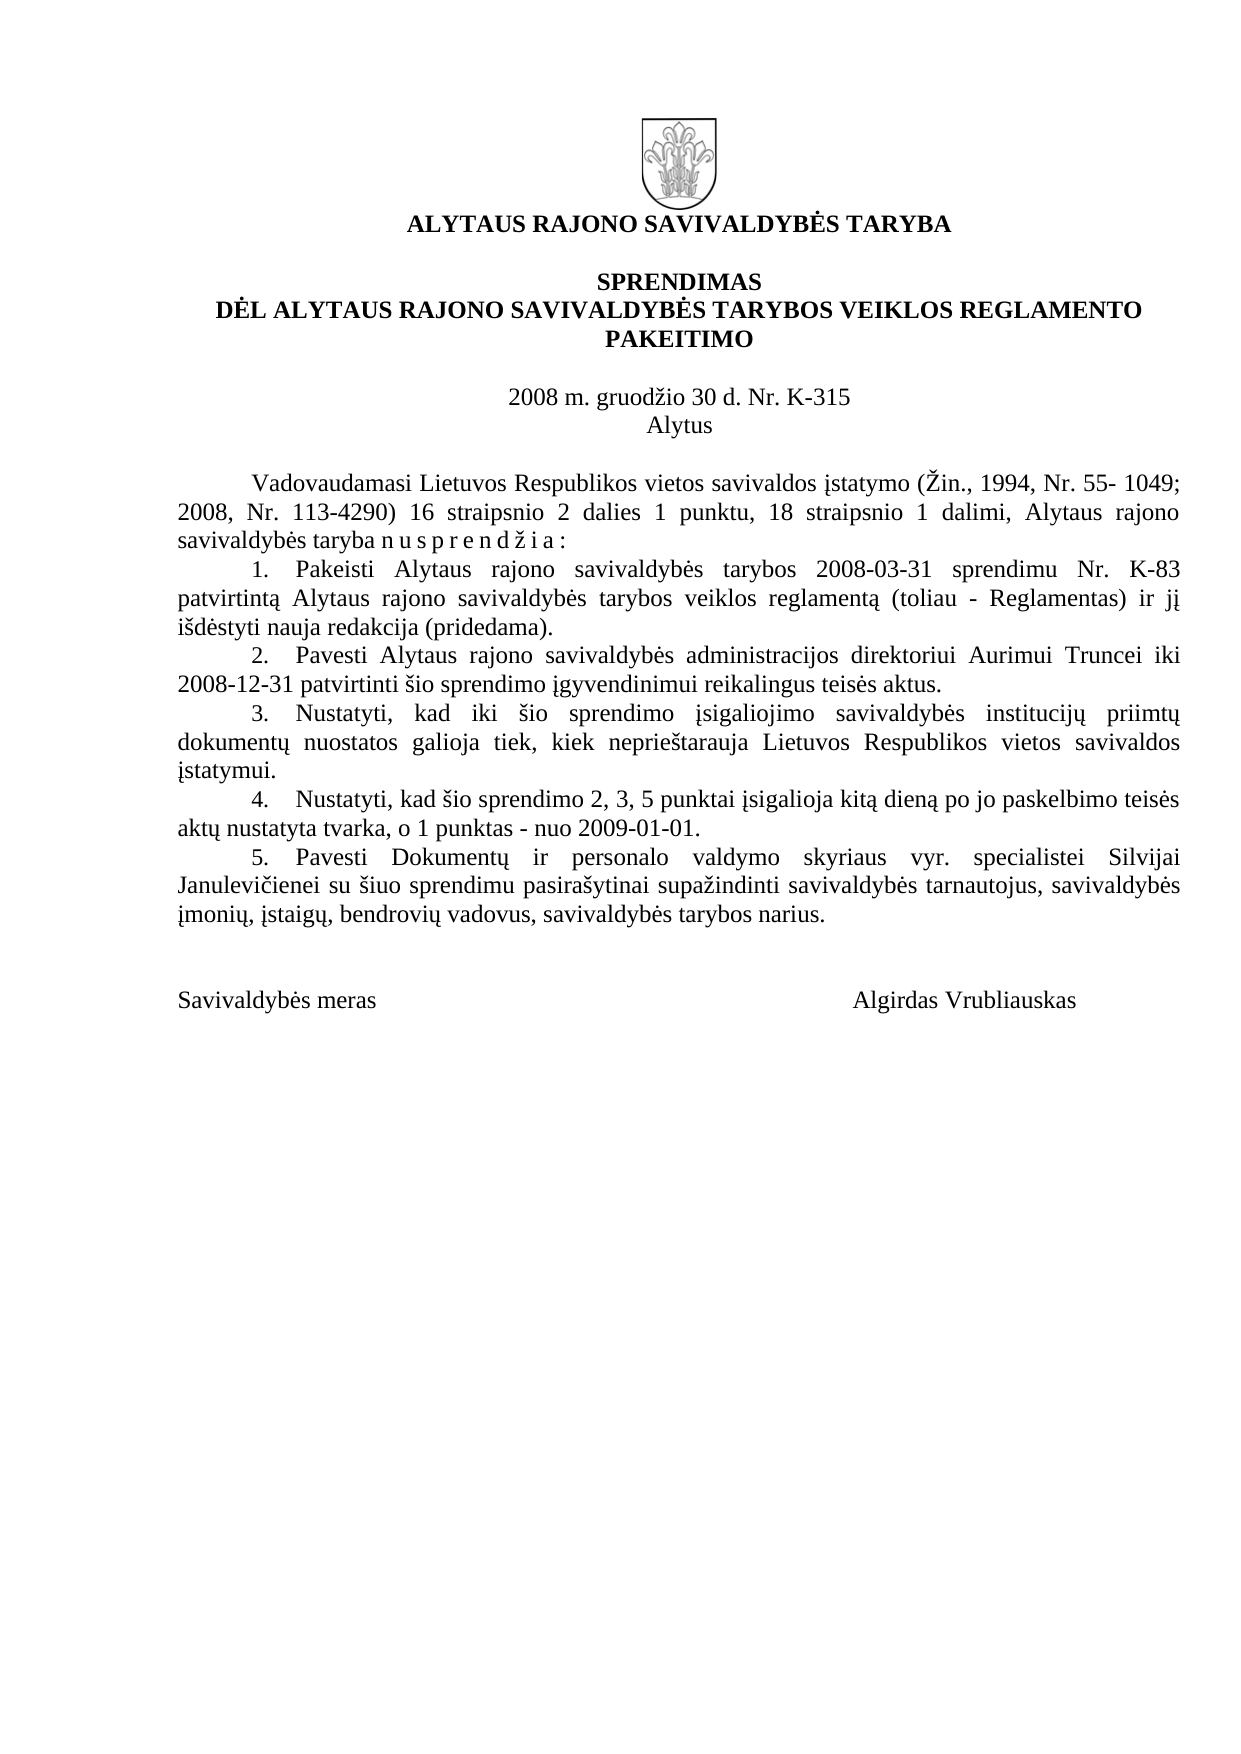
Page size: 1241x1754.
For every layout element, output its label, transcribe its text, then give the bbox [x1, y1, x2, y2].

text 4. Nustatyti, kad šio sprendimo 2, 3, 5 punktai įsigalioja kitą dieną po jo paskelbimo teisės aktų nustatyta tvarka, o 1 punktas - nuo 2009-01-01. [177, 784, 1181, 842]
text ALYTAUS RAJONO SAVIVALDYBĖS TARYBA [177, 209, 1181, 238]
text Savivaldybės meras Algirdas Vrubliauskas [177, 985, 1181, 1014]
text DĖL ALYTAUS RAJONO SAVIVALDYBĖS TARYBOS VEIKLOS REGLAMENTO PAKEITIMO [177, 295, 1181, 353]
text 3. Nustatyti, kad iki šio sprendimo įsigaliojimo savivaldybės institucijų priimtų dokumentų nuostatos galioja tiek, kiek neprieštarauja Lietuvos Respublikos vietos savivaldos įstatymui. [177, 698, 1181, 784]
text Vadovaudamasi Lietuvos Respublikos vietos savivaldos įstatymo (Žin., 1994, Nr. 55- 1049; 2008, Nr. 113-4290) 16 straipsnio 2 dalies 1 punktu, 18 straipsnio 1 dalimi, Alytaus rajono savivaldybės taryba nusprendžia: [177, 468, 1181, 554]
text 2. Pavesti Alytaus rajono savivaldybės administracijos direktoriui Aurimui Truncei iki 2008-12-31 patvirtinti šio sprendimo įgyvendinimui reikalingus teisės aktus. [177, 640, 1181, 698]
text 2008 m. gruodžio 30 d. Nr. K-315 [177, 382, 1181, 410]
text 5. Pavesti Dokumentų ir personalo valdymo skyriaus vyr. specialistei Silvijai Janulevičienei su šiuo sprendimu pasirašytinai supažindinti savivaldybės tarnautojus, savivaldybės įmonių, įstaigų, bendrovių vadovus, savivaldybės tarybos narius. [177, 842, 1181, 928]
text 1. Pakeisti Alytaus rajono savivaldybės tarybos 2008-03-31 sprendimu Nr. K-83 patvirtintą Alytaus rajono savivaldybės tarybos veiklos reglamentą (toliau - Reglamentas) ir jį išdėstyti nauja redakcija (pridedama). [177, 554, 1181, 640]
text Alytus [177, 410, 1181, 439]
text SPRENDIMAS [177, 267, 1181, 295]
